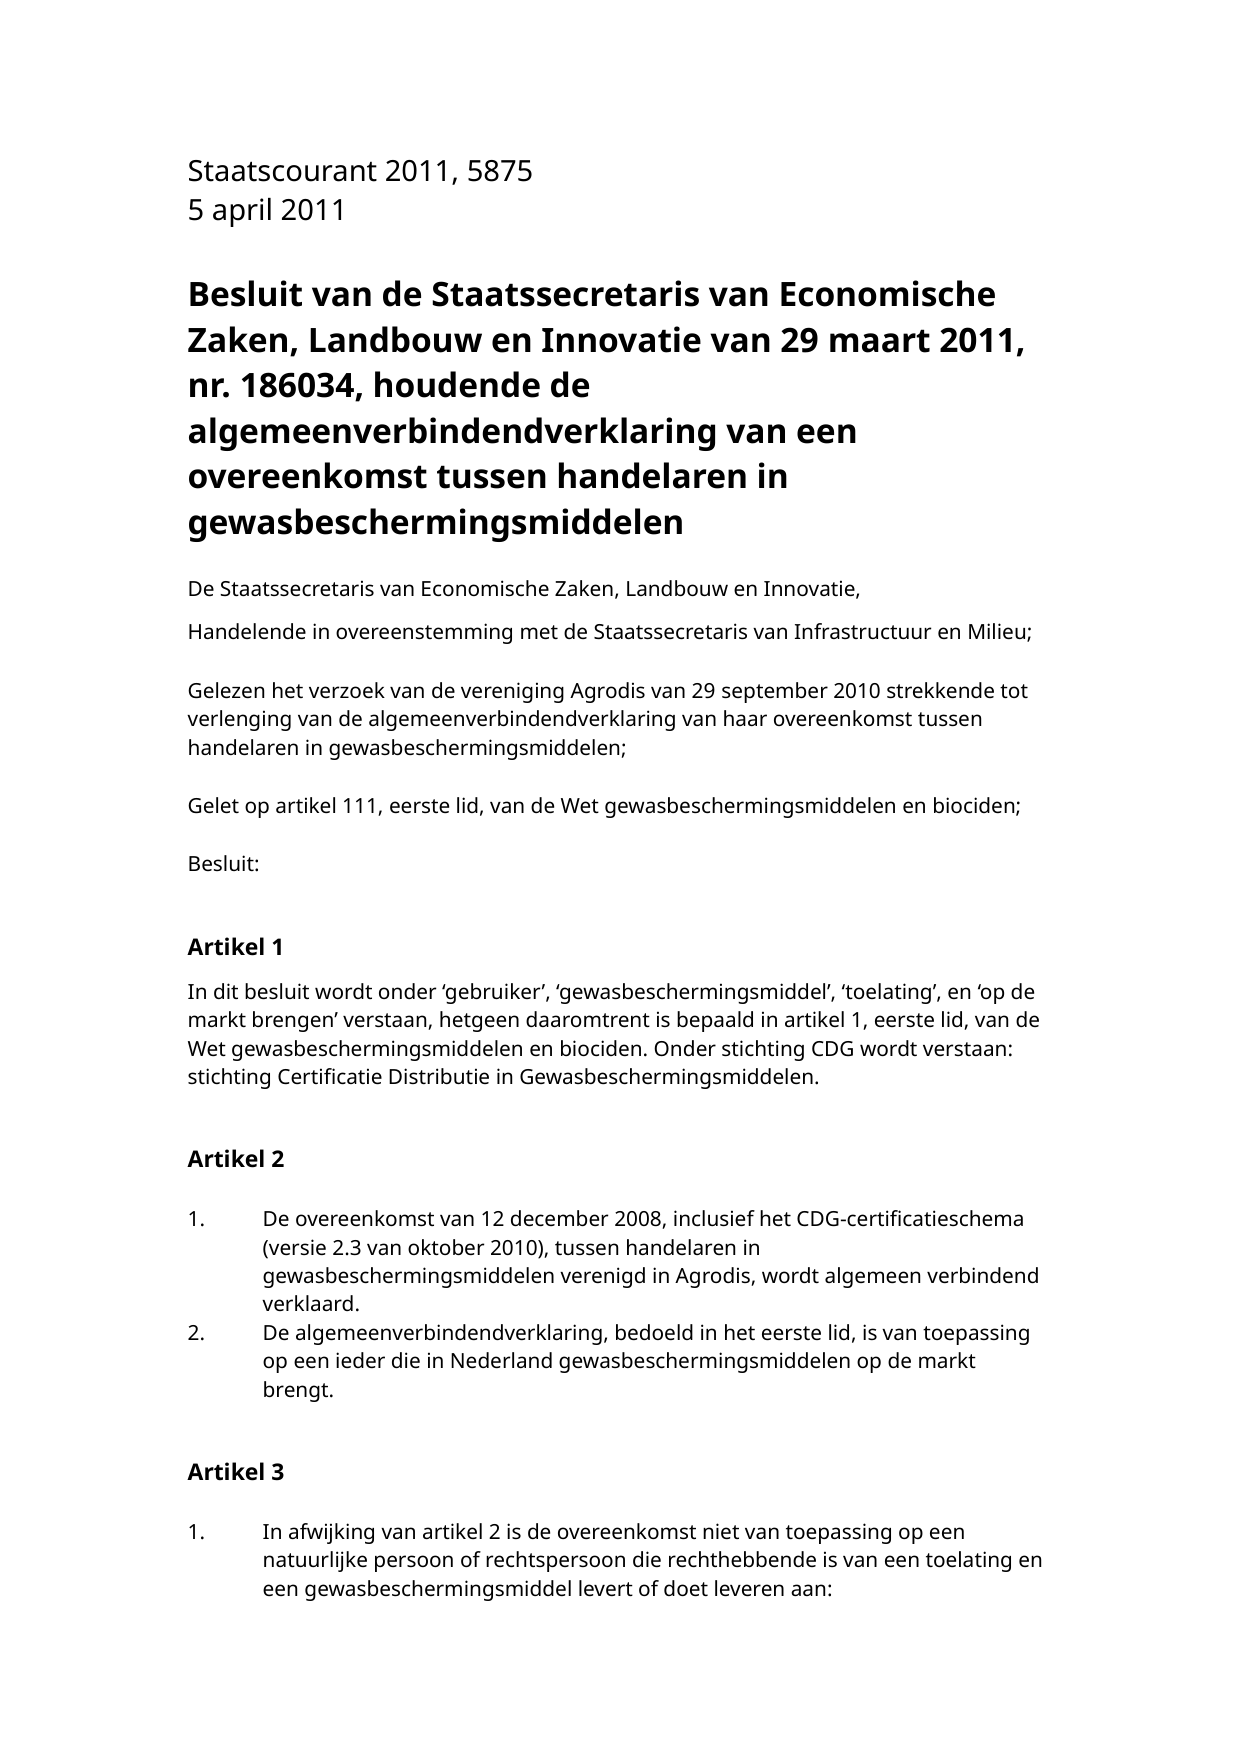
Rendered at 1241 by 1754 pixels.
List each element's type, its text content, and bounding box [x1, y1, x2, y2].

list De overeenkomst van 12 december 2008, inclusief het CDG-certificatieschema (versie 2.3 van oktober 2010), tussen handelaren in gewasbeschermingsmiddelen verenigd in Agrodis, wordt algemeen verbindend verklaard. [187, 1204, 1053, 1318]
subtitle Besluit van de Staatssecretaris van Economische Zaken, Landbouw en Innovatie van 29 maart 2011, nr. 186034, houdende de algemeenverbindendverklaring van een overeenkomst tussen handelaren in gewasbeschermingsmiddelen [187, 271, 1053, 544]
text 5 april 2011 [187, 190, 1053, 229]
text In dit besluit wordt onder ‘gebruiker’, ‘gewasbeschermingsmiddel’, ‘toelating’, en ‘op de markt brengen’ verstaan, hetgeen daaromtrent is bepaald in artikel 1, eerste lid, van de Wet gewasbeschermingsmiddelen en biociden. Onder stichting CDG wordt verstaan: stichting Certificatie Distributie in Gewasbeschermingsmiddelen. [187, 977, 1053, 1091]
text Besluit: [187, 849, 1053, 878]
text Gelezen het verzoek van de vereniging Agrodis van 29 september 2010 strekkende tot verlenging van de algemeenverbindendverklaring van haar overeenkomst tussen handelaren in gewasbeschermingsmiddelen; [187, 676, 1053, 761]
subtitle Artikel 1 [187, 931, 1053, 962]
text Handelende in overeenstemming met de Staatssecretaris van Infrastructuur en Milieu; [187, 617, 1053, 646]
list De algemeenverbindendverklaring, bedoeld in het eerste lid, is van toepassing op een ieder die in Nederland gewasbeschermingsmiddelen op de markt brengt. [187, 1318, 1053, 1403]
text Gelet op artikel 111, eerste lid, van de Wet gewasbeschermingsmiddelen en biociden; [187, 791, 1053, 819]
subtitle Artikel 3 [187, 1456, 1053, 1487]
text De Staatssecretaris van Economische Zaken, Landbouw en Innovatie, [187, 574, 1053, 602]
list In afwijking van artikel 2 is de overeenkomst niet van toepassing op een natuurlijke persoon of rechtspersoon die rechthebbende is van een toelating en een gewasbeschermingsmiddel levert of doet leveren aan: [187, 1517, 1053, 1602]
text Staatscourant 2011, 5875 [187, 150, 1053, 190]
subtitle Artikel 2 [187, 1143, 1053, 1174]
